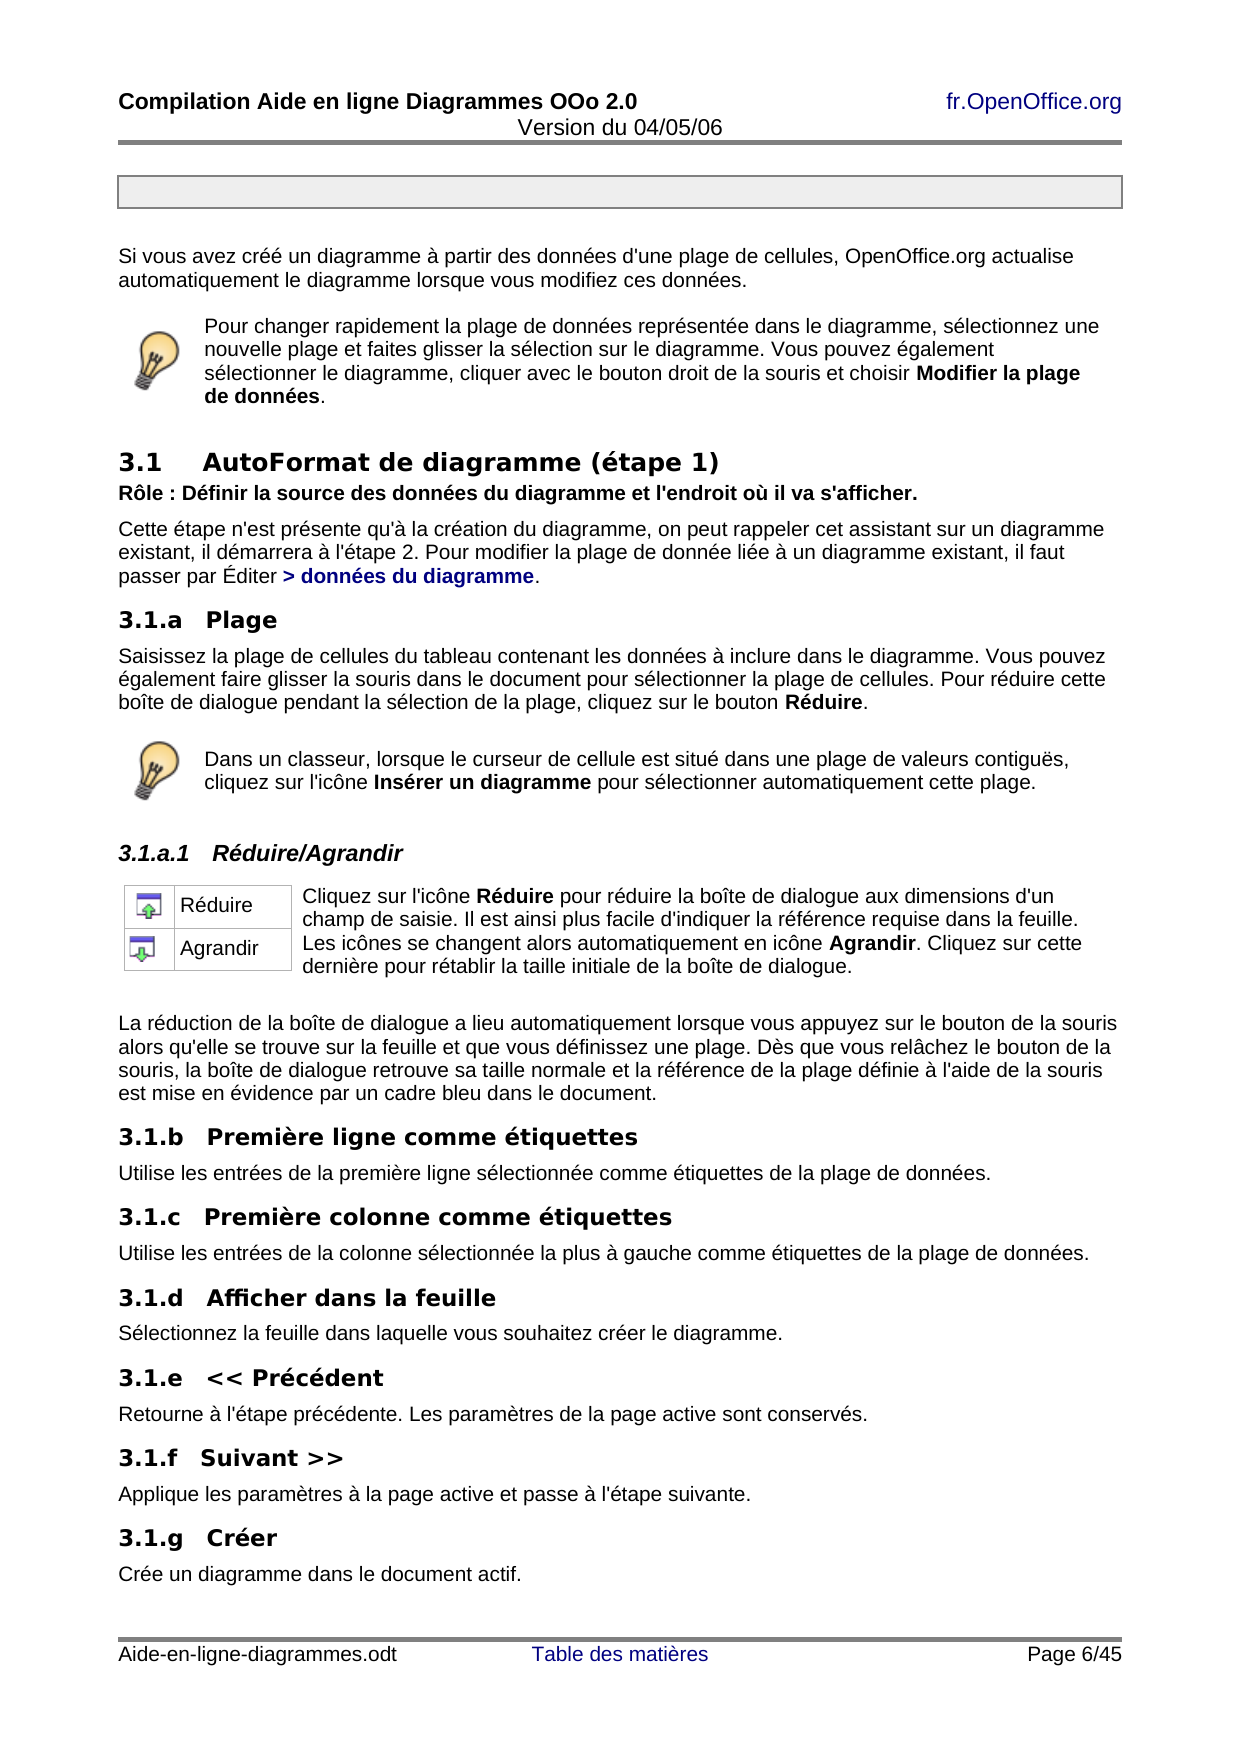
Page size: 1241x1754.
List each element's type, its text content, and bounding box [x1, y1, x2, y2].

text Crée un diagramme dans le document actif. [118, 1562, 1122, 1586]
table_header Réduire [175, 886, 291, 928]
text Utilise les entrées de la colonne sélectionnée la plus à gauche comme étiquettes de la plage de données. [118, 1242, 1122, 1265]
text La réduction de la boîte de dialogue a lieu automatiquement lorsque vous appuyez sur le bouton de la souris alors qu'elle se trouve sur la feuille et que vous définissez une plage. Dès que vous relâchez le bouton de la souris, la boîte de dialogue retrouve sa taille normale et la référence de la plage définie à l'aide de la souris est mise en évidence par un cadre bleu dans le document. [118, 1012, 1122, 1105]
table_header [125, 886, 174, 928]
text Sélectionnez la feuille dans laquelle vous souhaitez créer le diagramme. [118, 1322, 1122, 1345]
subtitle Première ligne comme étiquettes [118, 1124, 1122, 1151]
picture [126, 327, 189, 395]
table_header [118, 879, 296, 1012]
table_header Cliquez sur l'icône Réduire pour réduire la boîte de dialogue aux dimensions d'un champ de saisie. Il est ainsi plus facile d'indiquer la référence requise dans la feuille. Les icônes se changent alors automatiquement en icône Agrandir. Cliquez sur cette dernière pour rétablir la taille initiale de la boîte de dialogue. [296, 879, 1122, 1012]
subtitle Réduire/Agrandir [118, 841, 1122, 867]
text Cette étape n'est présente qu'à la création du diagramme, on peut rappeler cet assistant sur un diagramme existant, il démarrera à l'étape 2. Pour modifier la plage de donnée liée à un diagramme existant, il faut passer par Éditer > données du diagramme. [118, 518, 1122, 587]
table_cell [119, 177, 1121, 207]
text Saisissez la plage de cellules du tableau contenant les données à inclure dans le diagramme. Vous pouvez également faire glisser la souris dans le document pour sélectionner la plage de cellules. Pour réduire cette boîte de dialogue pendant la sélection de la plage, cliquez sur le bouton Réduire. [118, 644, 1122, 714]
table_cell [125, 929, 174, 970]
picture [136, 893, 162, 919]
subtitle << Précédent [118, 1365, 1122, 1391]
subtitle Première colonne comme étiquettes [118, 1204, 1122, 1231]
subtitle Créer [118, 1525, 1122, 1552]
picture [129, 936, 155, 962]
table_cell Agrandir [175, 929, 291, 970]
subtitle Afficher dans la feuille [118, 1285, 1122, 1311]
subtitle AutoFormat de diagramme (étape 1) [118, 448, 1122, 477]
subtitle Suivant >> [118, 1445, 1122, 1472]
table_header Pour changer rapidement la plage de données représentée dans le diagramme, sélectionnez une nouvelle plage et faites glisser la sélection sur le diagramme. Vous pouvez également sélectionner le diagramme, cliquer avec le bouton droit de la souris et choisir Modifier la plage de données. [196, 304, 1109, 419]
text Applique les paramètres à la page active et passe à l'étape suivante. [118, 1482, 1122, 1505]
table_header [118, 726, 196, 816]
text Rôle : Définir la source des données du diagramme et l'endroit où il va s'afficher. [118, 482, 1122, 505]
text Utilise les entrées de la première ligne sélectionnée comme étiquettes de la plage de données. [118, 1162, 1122, 1185]
subtitle Plage [118, 607, 1122, 634]
table_header [118, 304, 196, 419]
text Retourne à l'étape précédente. Les paramètres de la page active sont conservés. [118, 1402, 1122, 1425]
text Si vous avez créé un diagramme à partir des données d'une plage de cellules, OpenOffice.org actualise automatiquement le diagramme lorsque vous modifiez ces données. [118, 245, 1122, 291]
table_header Dans un classeur, lorsque le curseur de cellule est situé dans une plage de valeurs contiguës, cliquez sur l'icône Insérer un diagramme pour sélectionner automatiquement cette plage. [196, 726, 1109, 816]
picture [126, 737, 189, 805]
